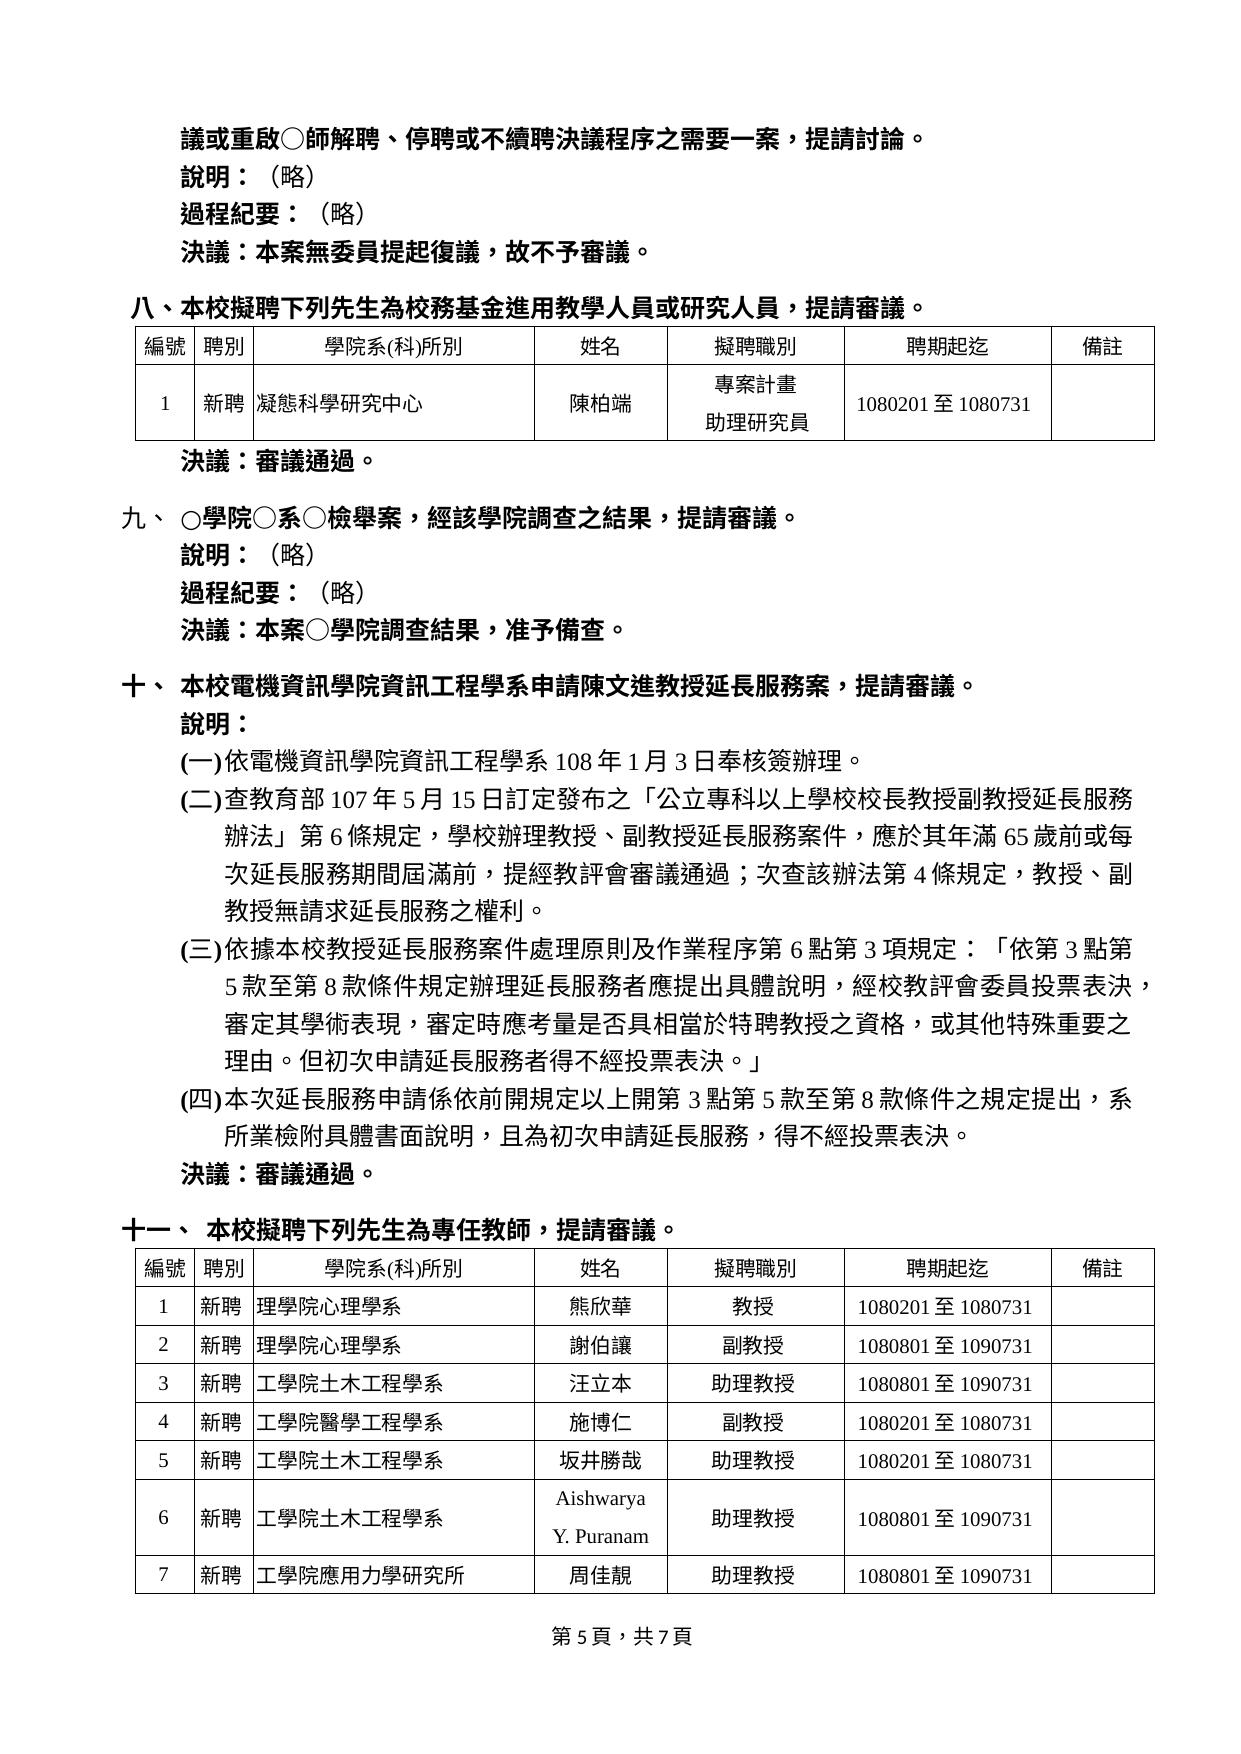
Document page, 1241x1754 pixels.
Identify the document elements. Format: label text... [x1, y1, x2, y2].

table_cell 新聘 [195, 365, 253, 440]
list 本校擬聘下列先生為校務基金進用教學人員或研究人員，提請審議。 [130, 288, 1134, 326]
table_cell 坂井勝哉 [535, 1441, 667, 1479]
table_header 聘別 [195, 327, 253, 364]
table_cell 新聘 [195, 1287, 253, 1324]
table_cell 1080201至1080731 [845, 1403, 1051, 1440]
text 決議：審議通過。 [180, 441, 1134, 479]
table_cell 副教授 [668, 1403, 844, 1440]
table_cell 1 [136, 1287, 194, 1324]
table_cell 1080201至1080731 [845, 1287, 1051, 1324]
list 本校擬聘下列先生為專任教師，提請審議。 [121, 1210, 1134, 1247]
table_cell 工學院土木工程學系 [254, 1480, 534, 1555]
table_cell [1052, 1441, 1154, 1479]
table_cell 2 [136, 1326, 194, 1363]
table_cell [1052, 1326, 1154, 1363]
table_cell 凝態科學研究中心 [254, 365, 534, 440]
text 決議：本案○學院調查結果，准予備查。 [180, 610, 1134, 647]
table_header 姓名 [535, 1249, 667, 1286]
table_cell 教授 [668, 1287, 844, 1324]
table_cell 助理教授 [668, 1364, 844, 1402]
table_header 姓名 [535, 327, 667, 364]
table_cell 周佳靚 [535, 1556, 667, 1593]
table_header 備註 [1052, 1249, 1154, 1286]
table_cell 1080801至1090731 [845, 1480, 1051, 1555]
table_cell [1052, 1556, 1154, 1593]
table_cell [1052, 1287, 1154, 1324]
table_header 聘期起迄 [845, 327, 1051, 364]
table_cell 副教授 [668, 1326, 844, 1363]
table_cell 理學院心理學系 [254, 1326, 534, 1363]
table_cell 新聘 [195, 1364, 253, 1402]
table_cell [1052, 365, 1154, 440]
table_cell 新聘 [195, 1556, 253, 1593]
table_header 聘期起迄 [845, 1249, 1051, 1286]
table_header 聘別 [195, 1249, 253, 1286]
table_cell 新聘 [195, 1403, 253, 1440]
list 議或重啟○師解聘、停聘或不續聘決議程序之需要一案，提請討論。 [121, 119, 1134, 157]
table_cell 工學院應用力學研究所 [254, 1556, 534, 1593]
table_cell [1052, 1364, 1154, 1402]
table_cell 4 [136, 1403, 194, 1440]
text 決議：審議通過。 [180, 1154, 1134, 1191]
text 決議：本案無委員提起復議，故不予審議。 [180, 232, 1134, 269]
list 依據本校教授延長服務案件處理原則及作業程序第6點第3項規定：「依第3點第5款至第8款條件規定辦理延長服務者應提出具體說明，經校教評會委員投票表決，審定其學術表現，審定時應考量是否具相當於特聘教授之資格，或其他特殊重要之理由。但初次申請延長服務者得不經投票表決。」 [180, 929, 1134, 1079]
table_cell 助理教授 [668, 1480, 844, 1555]
table_cell 1080201至1080731 [845, 365, 1051, 440]
table_cell 工學院土木工程學系 [254, 1441, 534, 1479]
table_header 編號 [136, 327, 194, 364]
text 過程紀要：（略） [180, 194, 1134, 232]
table_cell Aishwarya Y. Puranam [535, 1480, 667, 1555]
table_cell 1080801至1090731 [845, 1556, 1051, 1593]
table_cell 熊欣華 [535, 1287, 667, 1324]
table_cell 助理教授 [668, 1441, 844, 1479]
table_cell 汪立本 [535, 1364, 667, 1402]
table_cell 1 [136, 365, 194, 440]
table_cell 1080201至1080731 [845, 1441, 1051, 1479]
table_cell 新聘 [195, 1441, 253, 1479]
table_cell 專案計畫 助理研究員 [668, 365, 844, 440]
table_cell 新聘 [195, 1480, 253, 1555]
table_header 學院系(科)所別 [254, 327, 534, 364]
list 本校電機資訊學院資訊工程學系申請陳文進教授延長服務案，提請審議。 [121, 666, 1134, 704]
table_cell 理學院心理學系 [254, 1287, 534, 1324]
list 依電機資訊學院資訊工程學系108年1月3日奉核簽辦理。 [180, 741, 1134, 779]
table_cell 5 [136, 1441, 194, 1479]
table_cell 1080801至1090731 [845, 1326, 1051, 1363]
table_cell 1080801至1090731 [845, 1364, 1051, 1402]
table_cell 陳柏端 [535, 365, 667, 440]
table_cell 7 [136, 1556, 194, 1593]
table_cell 施博仁 [535, 1403, 667, 1440]
list 本次延長服務申請係依前開規定以上開第3點第5款至第8款條件之規定提出，系所業檢附具體書面說明，且為初次申請延長服務，得不經投票表決。 [180, 1079, 1134, 1154]
table_cell 助理教授 [668, 1556, 844, 1593]
text 說明：（略） [180, 535, 1134, 572]
table_cell 工學院土木工程學系 [254, 1364, 534, 1402]
table_cell 新聘 [195, 1326, 253, 1363]
text 過程紀要：（略） [180, 572, 1134, 610]
list 查教育部107年5月15日訂定發布之「公立專科以上學校校長教授副教授延長服務辦法」第6條規定，學校辦理教授、副教授延長服務案件，應於其年滿65歲前或每次延長服務期間屆滿前，提經教評會審議通過；次查該辦法第4條規定，教授、副教授無請求延長服務之權利。 [180, 779, 1134, 929]
table_header 學院系(科)所別 [254, 1249, 534, 1286]
text 說明： [180, 704, 1134, 741]
table_header 擬聘職別 [668, 327, 844, 364]
table_header 擬聘職別 [668, 1249, 844, 1286]
table_cell [1052, 1480, 1154, 1555]
list ○學院○系○檢舉案，經該學院調查之結果，提請審議。 [121, 497, 1134, 535]
table_cell [1052, 1403, 1154, 1440]
table_cell 工學院醫學工程學系 [254, 1403, 534, 1440]
text 說明：（略） [180, 157, 1134, 194]
table_cell 6 [136, 1480, 194, 1555]
table_cell 謝伯讓 [535, 1326, 667, 1363]
table_header 備註 [1052, 327, 1154, 364]
table_cell 3 [136, 1364, 194, 1402]
table_header 編號 [136, 1249, 194, 1286]
